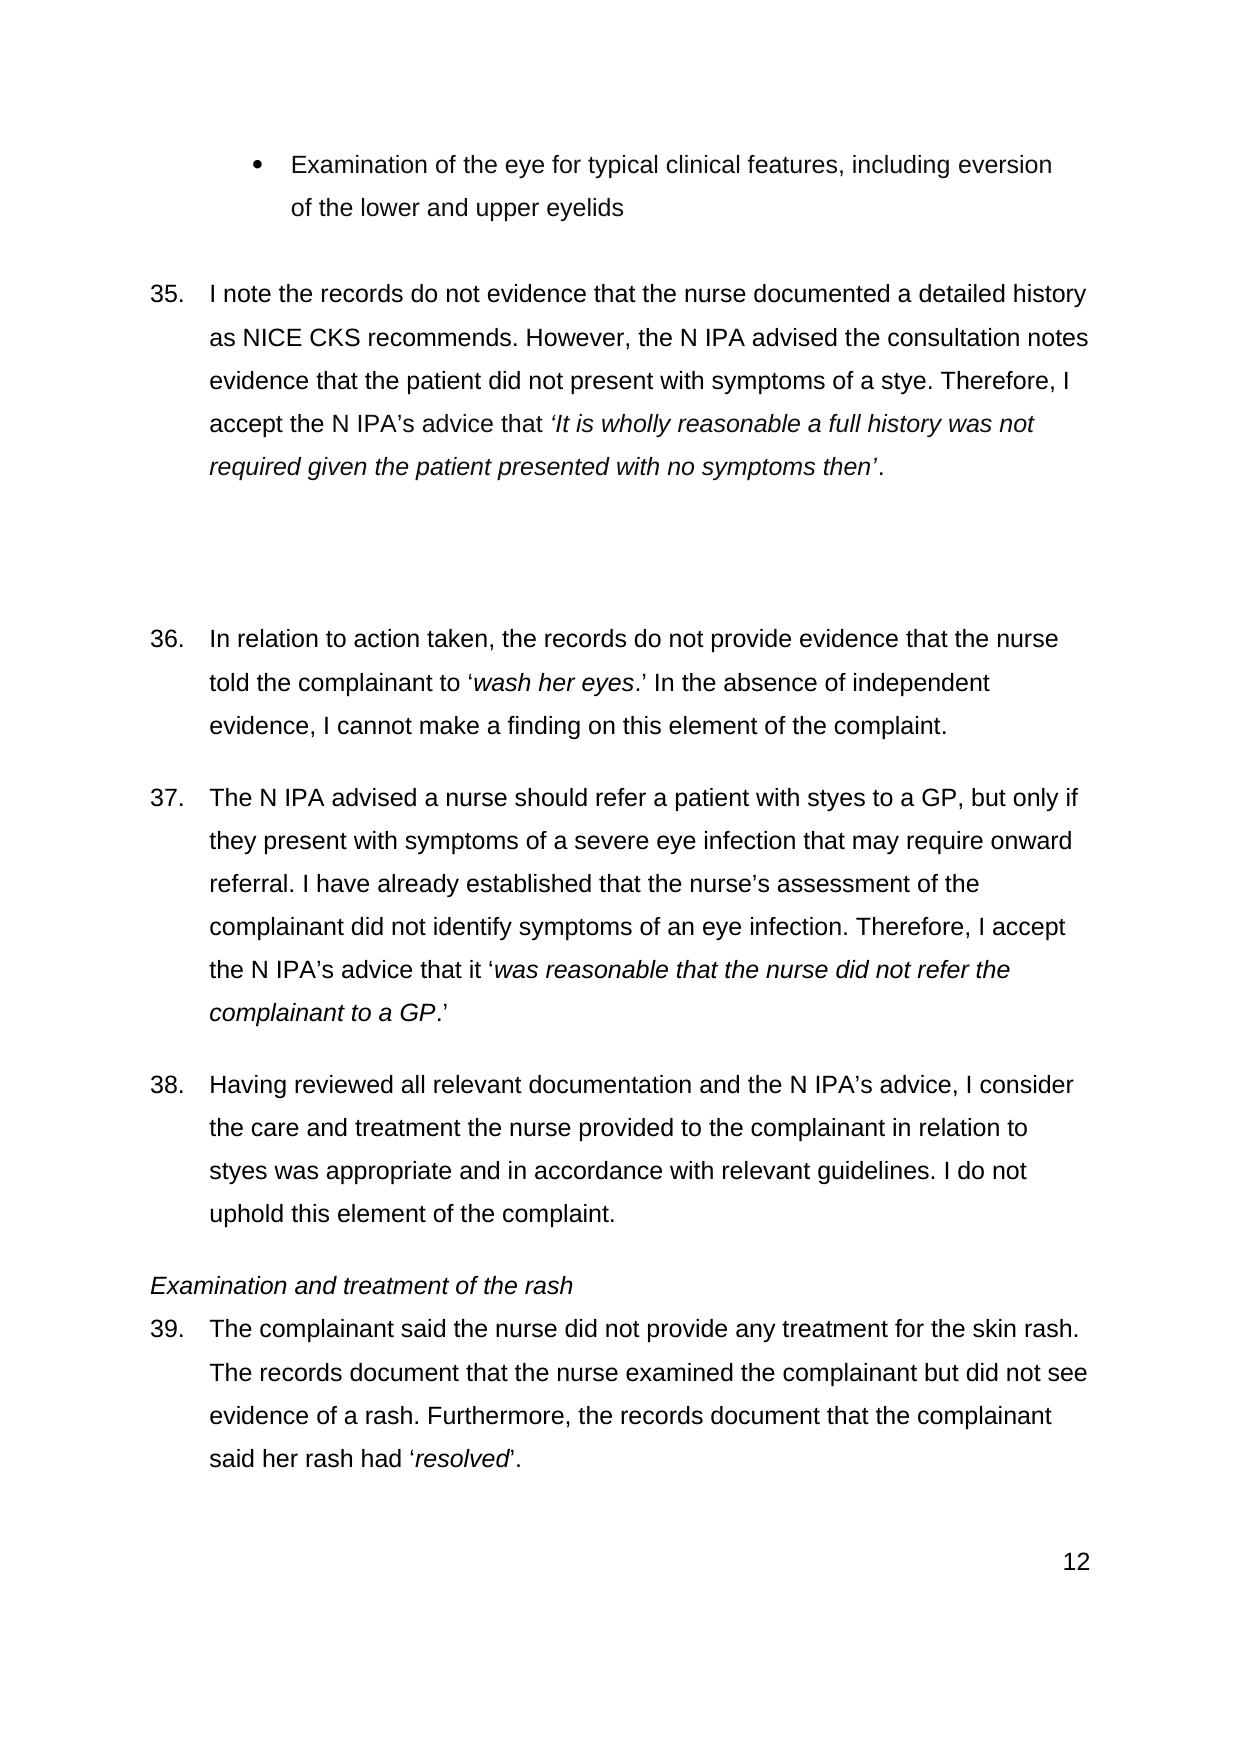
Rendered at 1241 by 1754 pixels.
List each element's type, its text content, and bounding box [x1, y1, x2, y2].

list The complainant said the nurse did not provide any treatment for the skin rash. The records document that the nurse examined the complainant but did not see evidence of a rash. Furthermore, the records document that the complainant said her rash had ‘resolved’. [150, 1314, 1090, 1473]
list In relation to action taken, the records do not provide evidence that the nurse told the complainant to ‘wash her eyes.’ In the absence of independent evidence, I cannot make a finding on this element of the complaint. [150, 624, 1090, 739]
list I note the records do not evidence that the nurse documented a detailed history as NICE CKS recommends. However, the N IPA advised the consultation notes evidence that the patient did not present with symptoms of a stye. Therefore, I accept the N IPA’s advice that ‘It is wholly reasonable a full history was not required given the patient presented with no symptoms then’. [150, 279, 1090, 481]
list The N IPA advised a nurse should refer a patient with styes to a GP, but only if they present with symptoms of a severe eye infection that may require onward referral. I have already established that the nurse’s assessment of the complainant did not identify symptoms of an eye infection. Therefore, I accept the N IPA’s advice that it ‘was reasonable that the nurse did not refer the complainant to a GP.’ [150, 783, 1090, 1027]
text Examination and treatment of the rash [150, 1271, 1090, 1300]
list Having reviewed all relevant documentation and the N IPA’s advice, I consider the care and treatment the nurse provided to the complainant in relation to styes was appropriate and in accordance with relevant guidelines. I do not uphold this element of the complaint. [150, 1070, 1090, 1228]
list Examination of the eye for typical clinical features, including eversion of the lower and upper eyelids [253, 150, 1090, 222]
